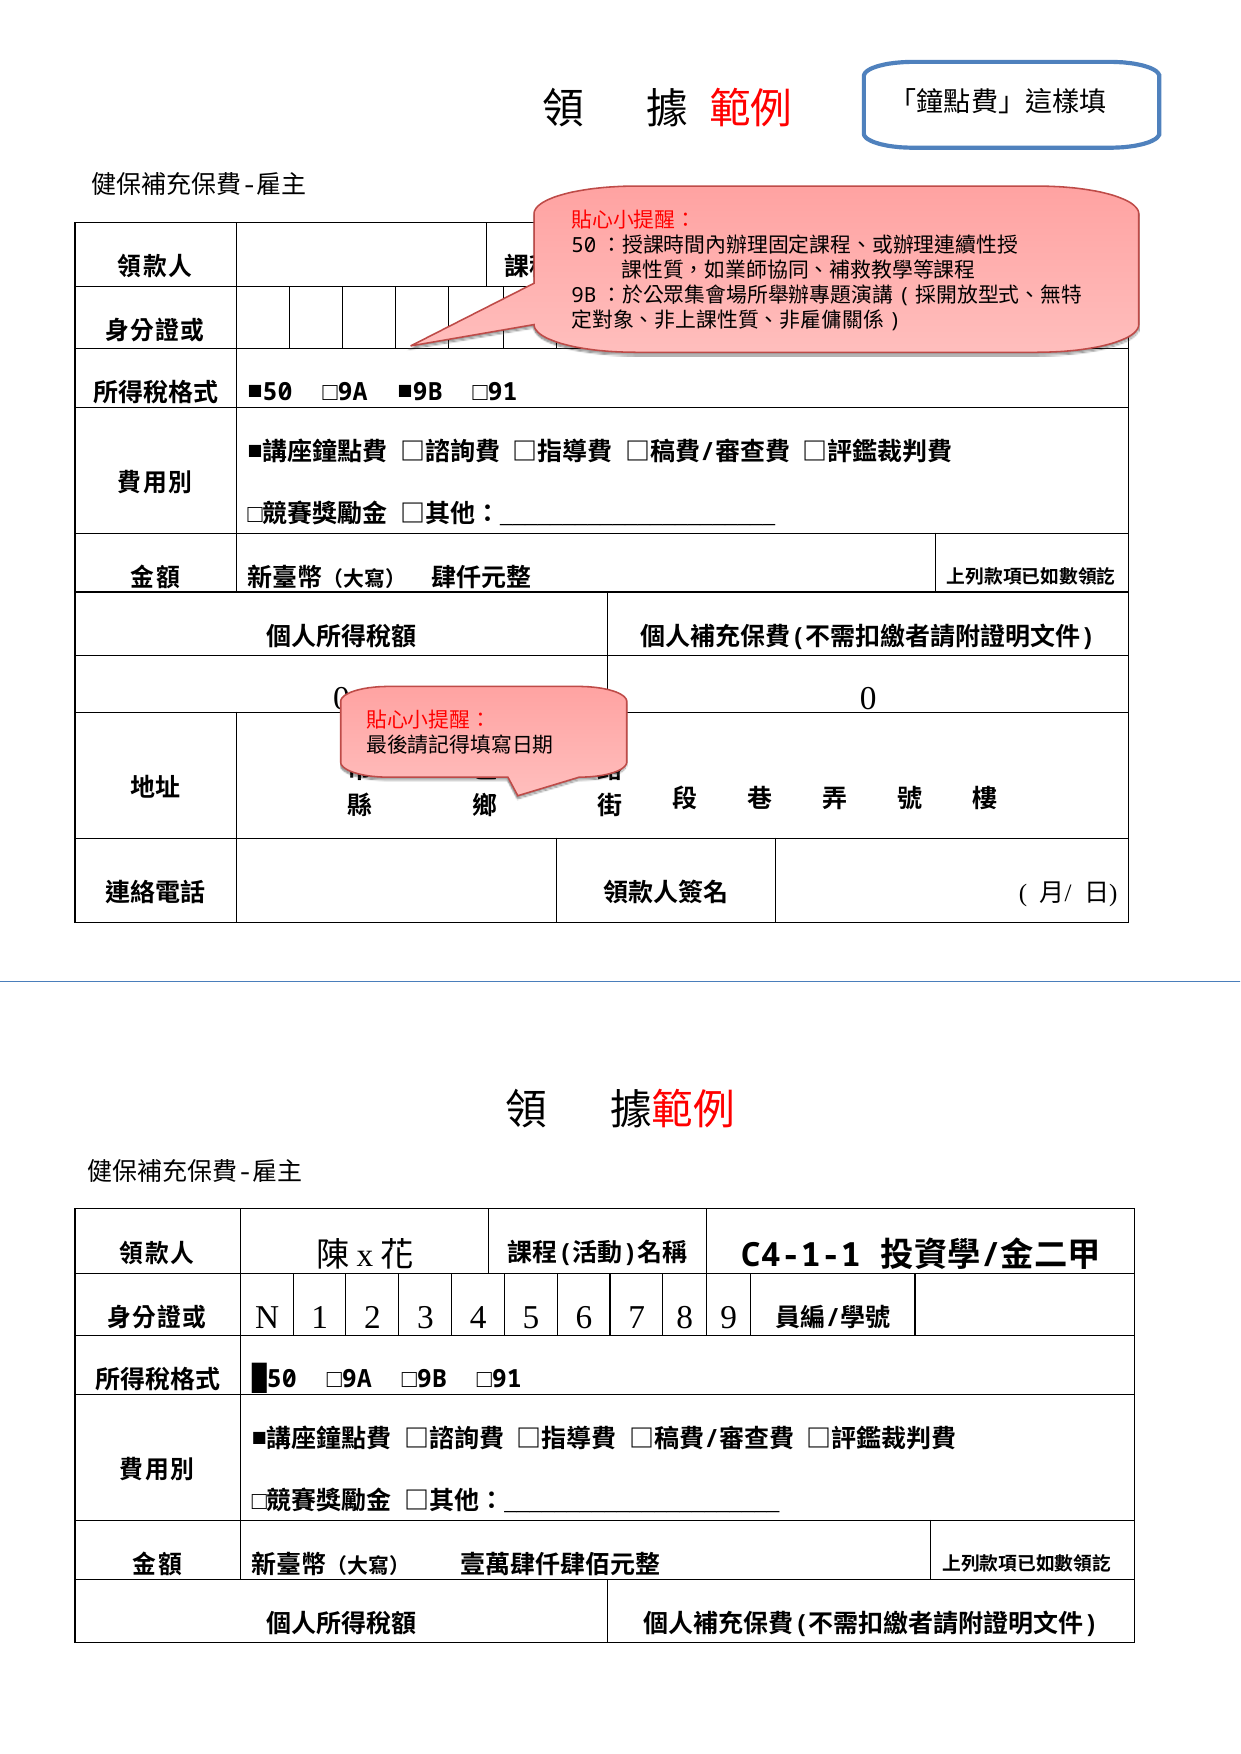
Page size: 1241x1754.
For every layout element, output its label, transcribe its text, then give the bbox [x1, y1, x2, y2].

table_cell 0 [76, 656, 607, 712]
table_cell 新臺幣（大寫） 肆仟元整 [237, 534, 935, 591]
table_cell 金額 [76, 534, 236, 591]
table_cell 個人所得稅額 [76, 593, 607, 655]
table_cell 領款人簽名 [557, 839, 775, 922]
table_cell 所得稅格式 [76, 1336, 240, 1394]
table_cell [343, 287, 395, 348]
text 健保補充保費-雇主 [75, 1128, 1165, 1190]
table_cell █50 □9A □9B □91 [241, 1336, 1134, 1394]
table_cell 上列款項已如數領訖 [931, 1521, 1134, 1579]
table_cell [449, 335, 503, 348]
table_cell 2 [346, 1274, 398, 1335]
text 健保補充保費-雇主 [75, 141, 1165, 204]
text 領 據範例 [452, 1076, 788, 1137]
table_cell 身分證或 居留證號碼 [76, 1274, 240, 1335]
table_cell 6 [558, 1274, 609, 1335]
table_cell 費用別 [76, 408, 236, 533]
table_cell 所得稅格式 [76, 349, 236, 407]
table_cell [237, 839, 556, 922]
table_cell 市縣 區鄉 路街 段 巷 弄 號 樓 [237, 713, 1128, 838]
table_header [237, 223, 486, 286]
table_cell 4 [452, 1274, 504, 1335]
table_cell 地址 [76, 713, 236, 838]
table_header 課程(活動)名稱/ 授課班級 [489, 1209, 706, 1273]
table_cell 0 [608, 656, 1128, 712]
table_cell [290, 287, 342, 348]
table_cell 3 [399, 1274, 451, 1335]
table_cell 1 [294, 1274, 345, 1335]
table_cell 費用別 [76, 1395, 240, 1520]
table_header 領款人 [76, 223, 236, 286]
table_cell N [241, 1274, 293, 1335]
table_cell [396, 287, 448, 348]
text 領 據 範例 [406, 76, 861, 136]
table_cell [504, 287, 522, 297]
table_cell ■50 □9A ■9B □91 [237, 349, 1128, 407]
table_header 領款人 [76, 1209, 240, 1273]
table_cell [1117, 343, 1128, 348]
table_cell 7 [611, 1274, 662, 1335]
table_cell ( 月/ 日) [776, 839, 1128, 922]
table_header 陳x花 [241, 1209, 488, 1273]
table_cell 個人補充保費(不需扣繳者請附證明文件) [608, 1580, 1134, 1642]
table_cell 連絡電話 [76, 839, 236, 922]
table_cell 新臺幣（大寫） 壹萬肆仟肆佰元整 [241, 1521, 930, 1579]
table_cell 身分證或 居留證號碼 [76, 287, 236, 348]
table_cell 金額 [76, 1521, 240, 1579]
table_header C4-1-1 投資學/金二甲 [707, 1209, 1134, 1273]
table_cell ■講座鐘點費 □諮詢費 □指導費 □稿費/審查費 □評鑑裁判費 □競賽獎勵金 □其他：______________________ [241, 1395, 1134, 1520]
table_cell [237, 287, 289, 348]
table_header 課程(活動)名稱/ 授課班級 [487, 223, 532, 286]
table_cell 個人所得稅額 [76, 1580, 607, 1642]
table_cell 5 [505, 1274, 557, 1335]
table_cell 9 [707, 1274, 750, 1335]
table_cell 8 [663, 1274, 706, 1335]
table_cell 員編/學號 [751, 1274, 914, 1335]
table_cell [916, 1274, 1134, 1335]
table_cell [504, 331, 556, 348]
table_cell ■講座鐘點費 □諮詢費 □指導費 □稿費/審查費 □評鑑裁判費 □競賽獎勵金 □其他：______________________ [237, 408, 1128, 533]
table_cell 個人補充保費(不需扣繳者請附證明文件) [608, 593, 1128, 655]
table_cell 上列款項已如數領訖 [936, 534, 1128, 591]
table_cell [449, 287, 503, 325]
